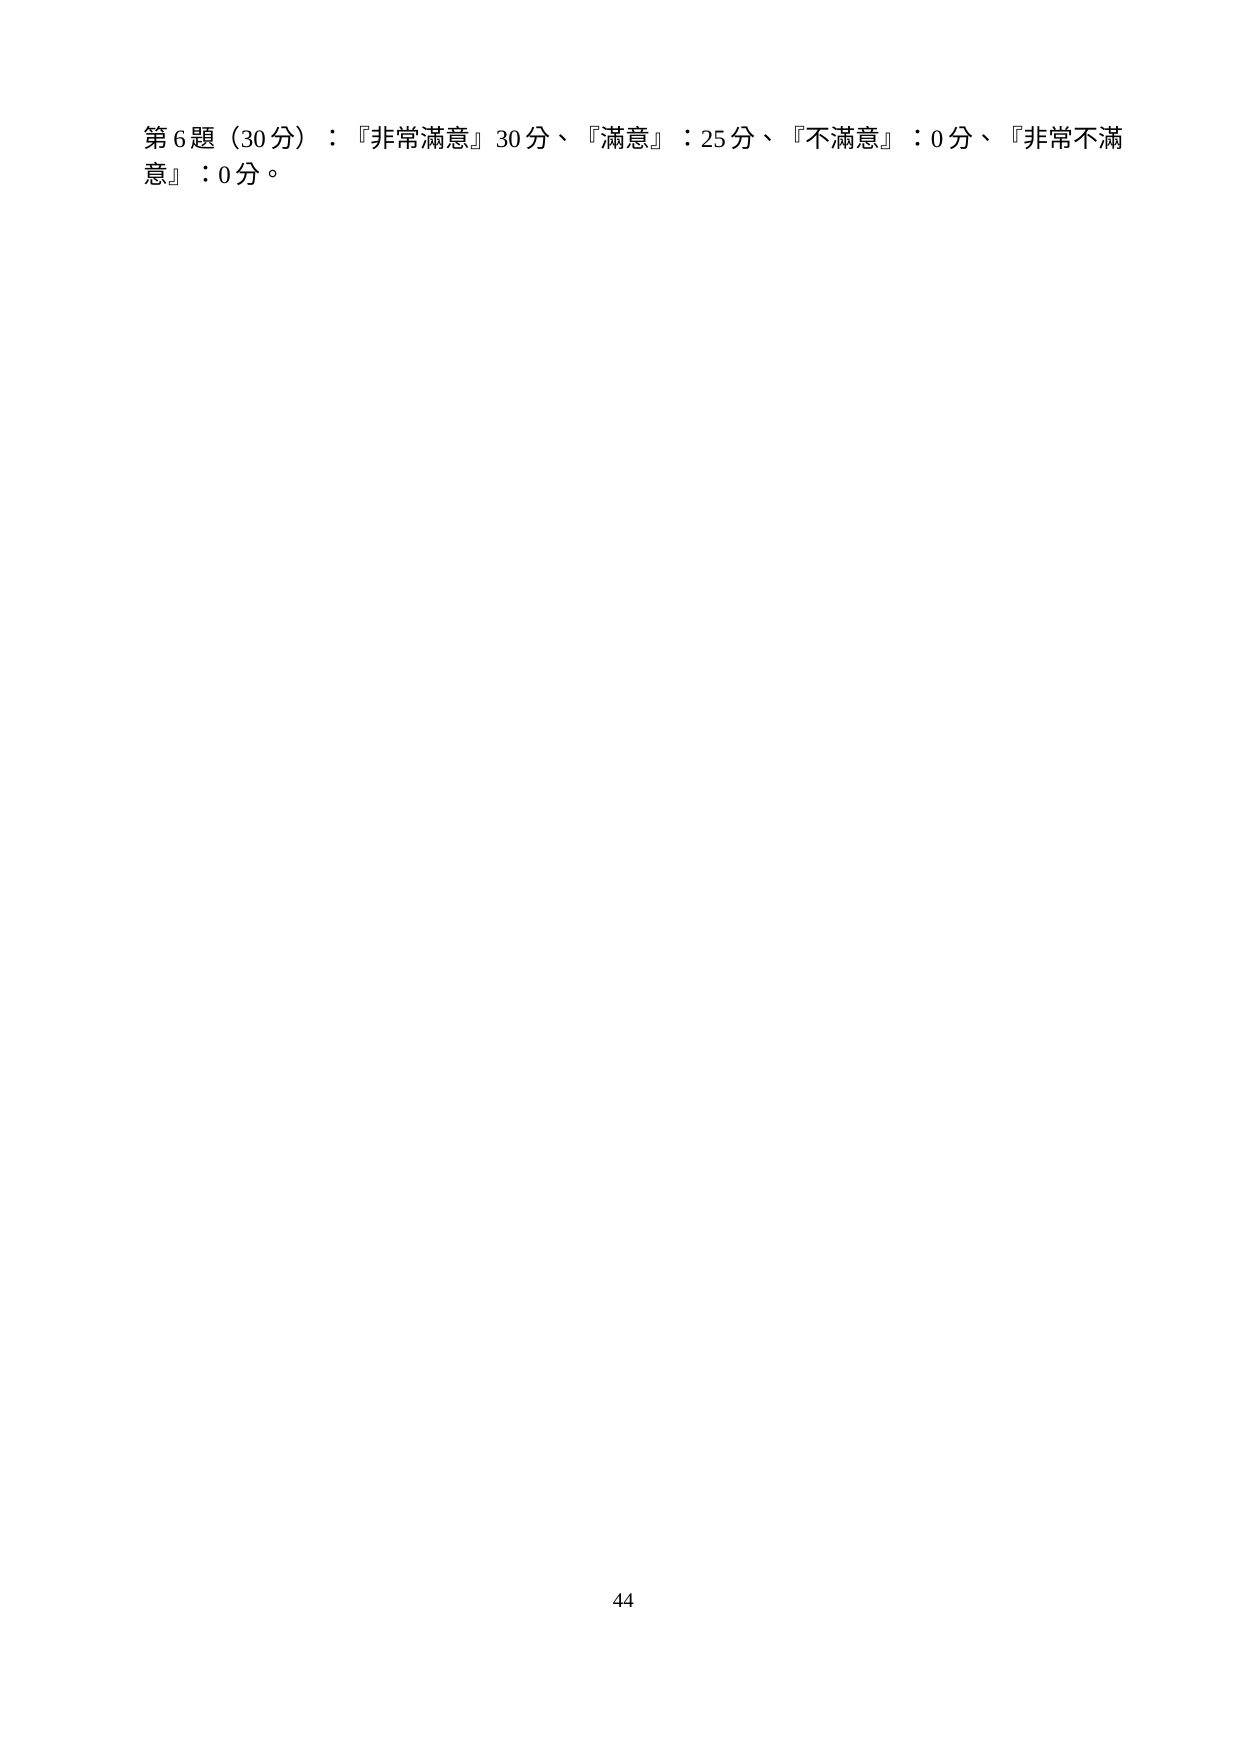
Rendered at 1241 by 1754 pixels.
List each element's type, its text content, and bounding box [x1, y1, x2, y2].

text 第6題（30分）：『非常滿意』30分、『滿意』：25分、『不滿意』：0分、『非常不滿意』：0分。 [143, 118, 1152, 191]
